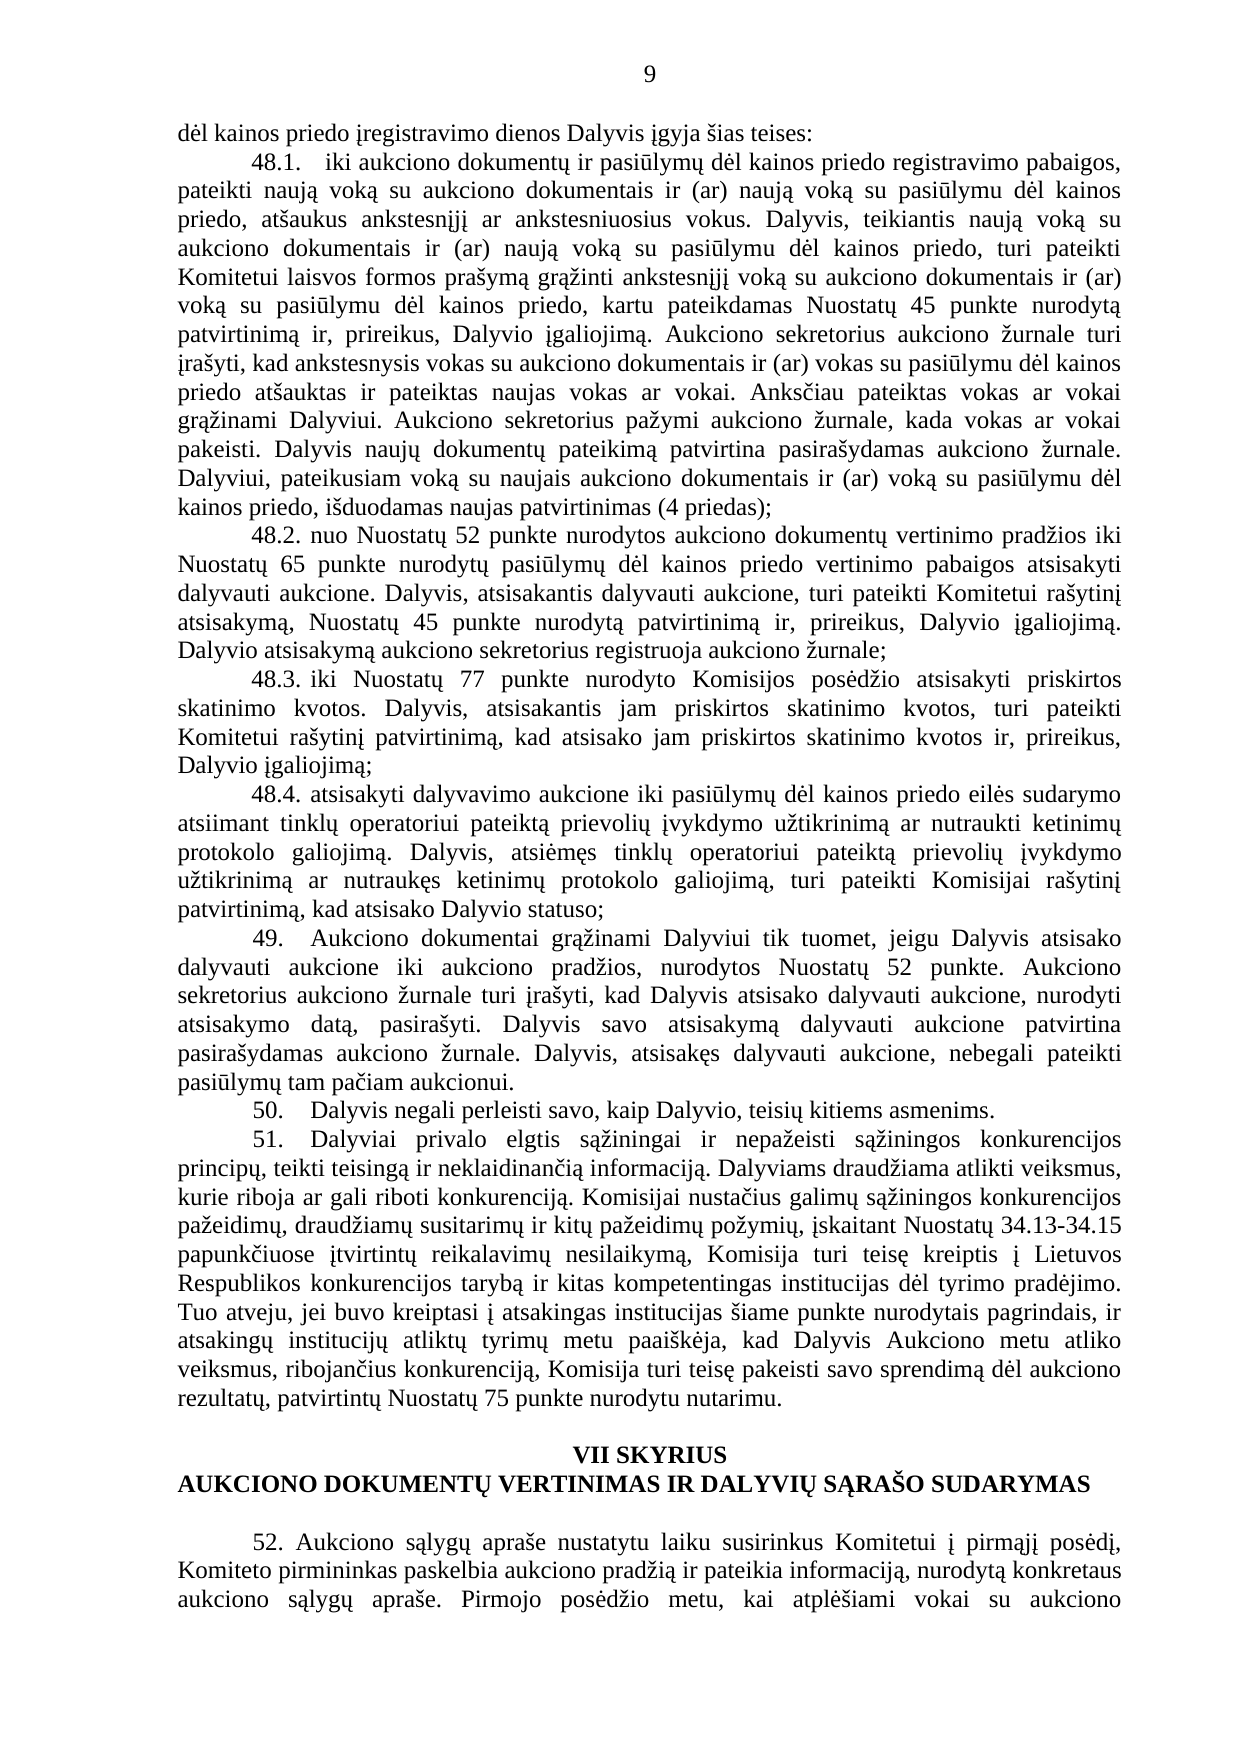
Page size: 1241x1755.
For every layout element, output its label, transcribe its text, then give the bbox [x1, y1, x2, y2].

text 51. Dalyviai privalo elgtis sąžiningai ir nepažeisti sąžiningos konkurencijos principų, teikti teisingą ir neklaidinančią informaciją. Dalyviams draudžiama atlikti veiksmus, kurie riboja ar gali riboti konkurenciją. Komisijai nustačius galimų sąžiningos konkurencijos pažeidimų, draudžiamų susitarimų ir kitų pažeidimų požymių, įskaitant Nuostatų 34.13-34.15 papunkčiuose įtvirtintų reikalavimų nesilaikymą, Komisija turi teisę kreiptis į Lietuvos Respublikos konkurencijos tarybą ir kitas kompetentingas institucijas dėl tyrimo pradėjimo. Tuo atveju, jei buvo kreiptasi į atsakingas institucijas šiame punkte nurodytais pagrindais, ir atsakingų institucijų atliktų tyrimų metu paaiškėja, kad Dalyvis Aukciono metu atliko veiksmus, ribojančius konkurenciją, Komisija turi teisę pakeisti savo sprendimą dėl aukciono rezultatų, patvirtintų Nuostatų 75 punkte nurodytu nutarimu. [177, 1124, 1122, 1412]
text 49. Aukciono dokumentai grąžinami Dalyviui tik tuomet, jeigu Dalyvis atsisako dalyvauti aukcione iki aukciono pradžios, nurodytos Nuostatų 52 punkte. Aukciono sekretorius aukciono žurnale turi įrašyti, kad Dalyvis atsisako dalyvauti aukcione, nurodyti atsisakymo datą, pasirašyti. Dalyvis savo atsisakymą dalyvauti aukcione patvirtina pasirašydamas aukciono žurnale. Dalyvis, atsisakęs dalyvauti aukcione, nebegali pateikti pasiūlymų tam pačiam aukcionui. [177, 923, 1122, 1096]
text VII SKYRIUS [177, 1441, 1122, 1469]
text 48.3. iki Nuostatų 77 punkte nurodyto Komisijos posėdžio atsisakyti priskirtos skatinimo kvotos. Dalyvis, atsisakantis jam priskirtos skatinimo kvotos, turi pateikti Komitetui rašytinį patvirtinimą, kad atsisako jam priskirtos skatinimo kvotos ir, prireikus, Dalyvio įgaliojimą; [177, 664, 1122, 779]
text 52. Aukciono sąlygų apraše nustatytu laiku susirinkus Komitetui į pirmąjį posėdį, Komiteto pirmininkas paskelbia aukciono pradžią ir pateikia informaciją, nurodytą konkretaus aukciono sąlygų apraše. Pirmojo posėdžio metu, kai atplėšiami vokai su aukciono [177, 1527, 1122, 1613]
text 48.4. atsisakyti dalyvavimo aukcione iki pasiūlymų dėl kainos priedo eilės sudarymo atsiimant tinklų operatoriui pateiktą prievolių įvykdymo užtikrinimą ar nutraukti ketinimų protokolo galiojimą. Dalyvis, atsiėmęs tinklų operatoriui pateiktą prievolių įvykdymo užtikrinimą ar nutraukęs ketinimų protokolo galiojimą, turi pateikti Komisijai rašytinį patvirtinimą, kad atsisako Dalyvio statuso; [177, 779, 1122, 923]
text 48.2. nuo Nuostatų 52 punkte nurodytos aukciono dokumentų vertinimo pradžios iki Nuostatų 65 punkte nurodytų pasiūlymų dėl kainos priedo vertinimo pabaigos atsisakyti dalyvauti aukcione. Dalyvis, atsisakantis dalyvauti aukcione, turi pateikti Komitetui rašytinį atsisakymą, Nuostatų 45 punkte nurodytą patvirtinimą ir, prireikus, Dalyvio įgaliojimą. Dalyvio atsisakymą aukciono sekretorius registruoja aukciono žurnale; [177, 521, 1122, 664]
text 50. Dalyvis negali perleisti savo, kaip Dalyvio, teisių kitiems asmenims. [177, 1096, 1122, 1124]
text AUKCIONO DOKUMENTŲ VERTINIMAS IR DALYVIŲ SĄRAŠO SUDARYMAS [177, 1469, 1122, 1498]
text 48.1. iki aukciono dokumentų ir pasiūlymų dėl kainos priedo registravimo pabaigos, pateikti naują voką su aukciono dokumentais ir (ar) naują voką su pasiūlymu dėl kainos priedo, atšaukus ankstesnįjį ar ankstesniuosius vokus. Dalyvis, teikiantis naują voką su aukciono dokumentais ir (ar) naują voką su pasiūlymu dėl kainos priedo, turi pateikti Komitetui laisvos formos prašymą grąžinti ankstesnįjį voką su aukciono dokumentais ir (ar) voką su pasiūlymu dėl kainos priedo, kartu pateikdamas Nuostatų 45 punkte nurodytą patvirtinimą ir, prireikus, Dalyvio įgaliojimą. Aukciono sekretorius aukciono žurnale turi įrašyti, kad ankstesnysis vokas su aukciono dokumentais ir (ar) vokas su pasiūlymu dėl kainos priedo atšauktas ir pateiktas naujas vokas ar vokai. Anksčiau pateiktas vokas ar vokai grąžinami Dalyviui. Aukciono sekretorius pažymi aukciono žurnale, kada vokas ar vokai pakeisti. Dalyvis naujų dokumentų pateikimą patvirtina pasirašydamas aukciono žurnale. Dalyviui, pateikusiam voką su naujais aukciono dokumentais ir (ar) voką su pasiūlymu dėl kainos priedo, išduodamas naujas patvirtinimas (4 priedas); [177, 147, 1122, 521]
text dėl kainos priedo įregistravimo dienos Dalyvis įgyja šias teises: [177, 118, 1122, 147]
